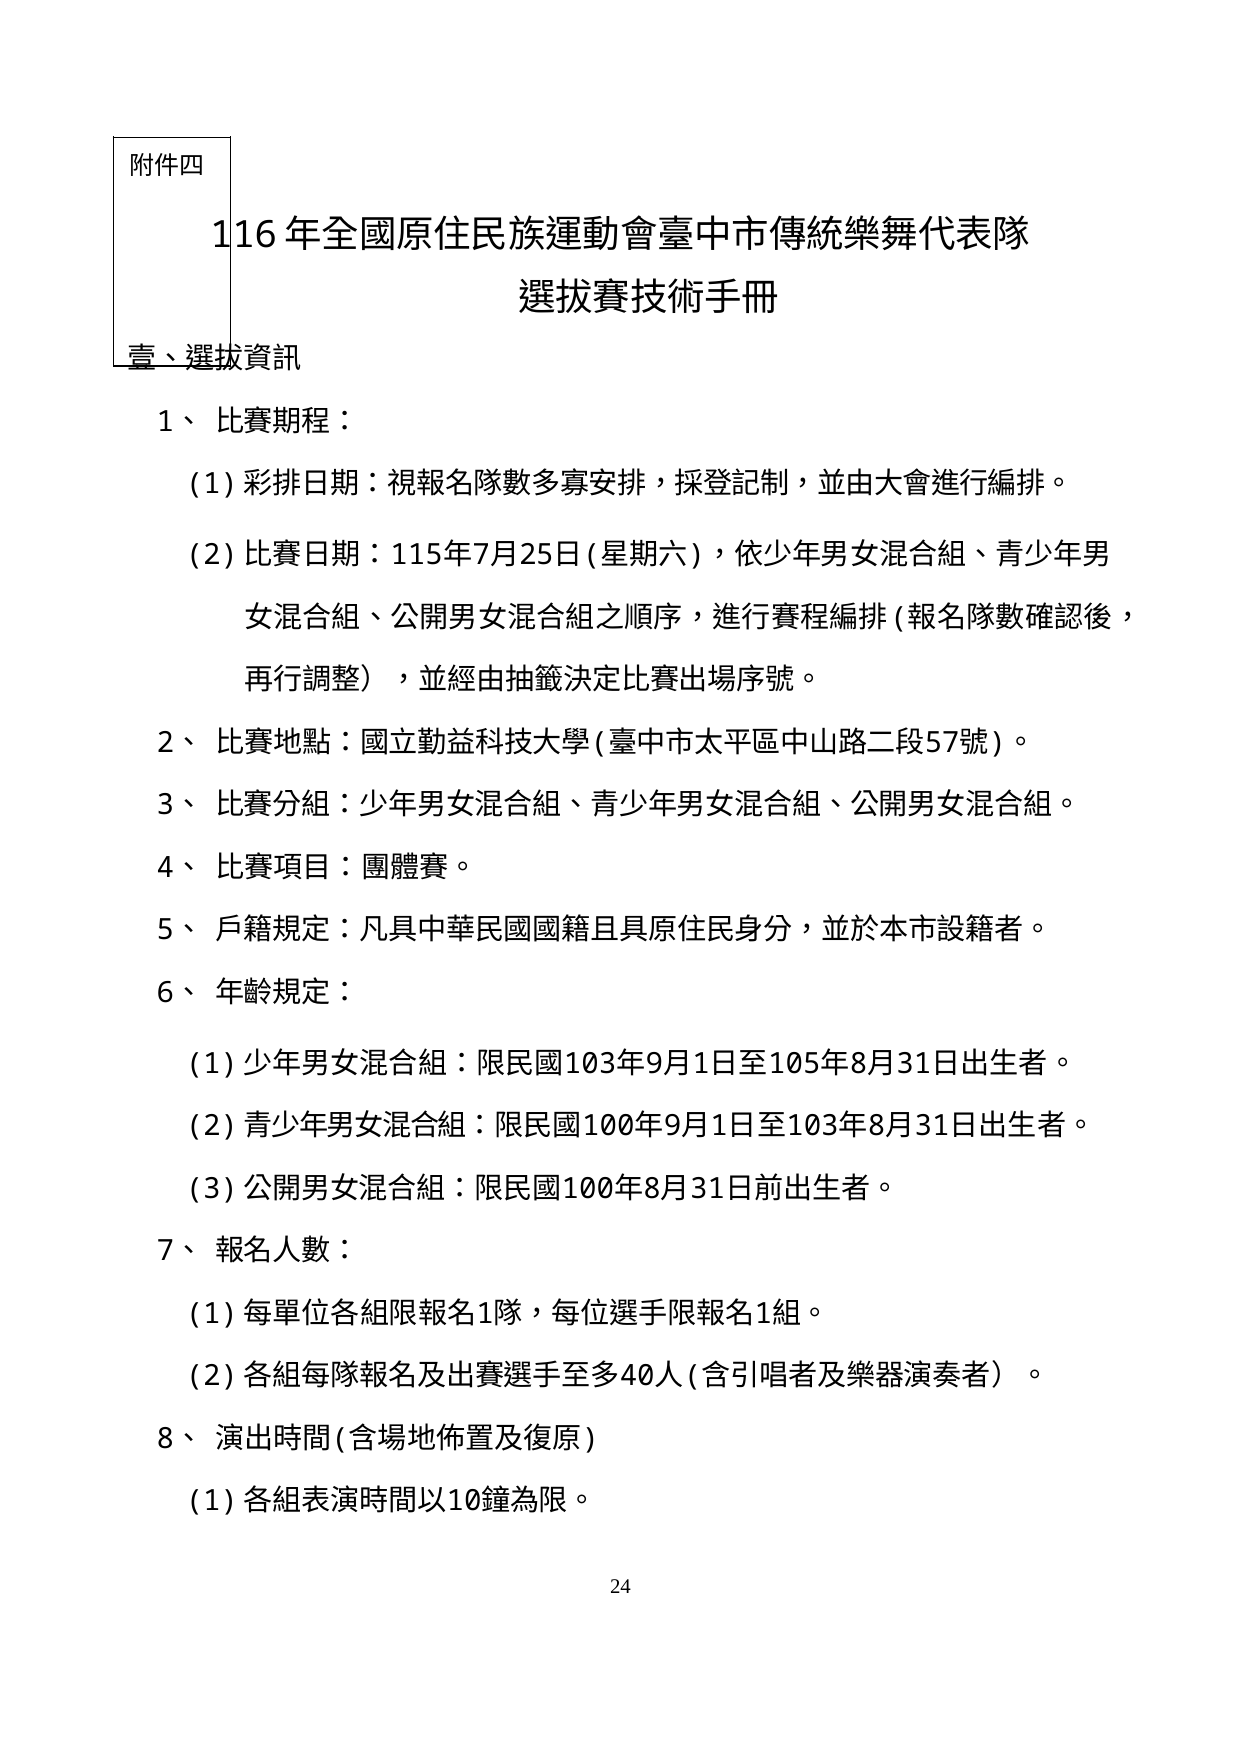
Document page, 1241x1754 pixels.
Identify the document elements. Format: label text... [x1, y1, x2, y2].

list 每單位各組限報名1隊，每位選手限報名1組。 [186, 1269, 1128, 1331]
list 年齡規定： [156, 948, 1128, 1010]
list 比賽日期：115年7月25日(星期六)，依少年男女混合組、青少年男女混合組、公開男女混合組之順序，進行賽程編排(報名隊數確認後，再行調整），並經由抽籤決定比賽出場序號。 [186, 510, 1113, 698]
list 選拔資訊 [127, 314, 1128, 377]
list 戶籍規定：凡具中華民國國籍且具原住民身分，並於本市設籍者。 [156, 885, 1128, 948]
list 演出時間(含場地佈置及復原) [156, 1394, 1128, 1456]
list 青少年男女混合組：限民國100年9月1日至103年8月31日出生者。 [186, 1081, 1128, 1144]
text 選拔賽技術手冊 [231, 252, 1128, 314]
list 公開男女混合組：限民國100年8月31日前出生者。 [186, 1144, 1128, 1206]
text 附件四 [129, 145, 215, 182]
list 報名人數： [156, 1206, 1128, 1269]
list 彩排日期：視報名隊數多寡安排，採登記制，並由大會進行編排。 [186, 439, 1128, 502]
list 比賽分組：少年男女混合組、青少年男女混合組、公開男女混合組。 [156, 760, 1128, 823]
text 116年全國原住民族運動會臺中市傳統樂舞代表隊 [114, 138, 230, 365]
list 少年男女混合組：限民國103年9月1日至105年8月31日出生者。 [186, 1019, 1113, 1081]
list 比賽期程： [156, 377, 1128, 439]
list 比賽項目：團體賽。 [156, 823, 1128, 885]
list 比賽地點：國立勤益科技大學(臺中市太平區中山路二段57號)。 [156, 698, 1128, 760]
text 116年全國原住民族運動會臺中市傳統樂舞代表隊 [231, 189, 1128, 252]
list 各組每隊報名及出賽選手至多40人(含引唱者及樂器演奏者）。 [186, 1331, 1128, 1394]
list 各組表演時間以10鐘為限。 [186, 1456, 1128, 1519]
